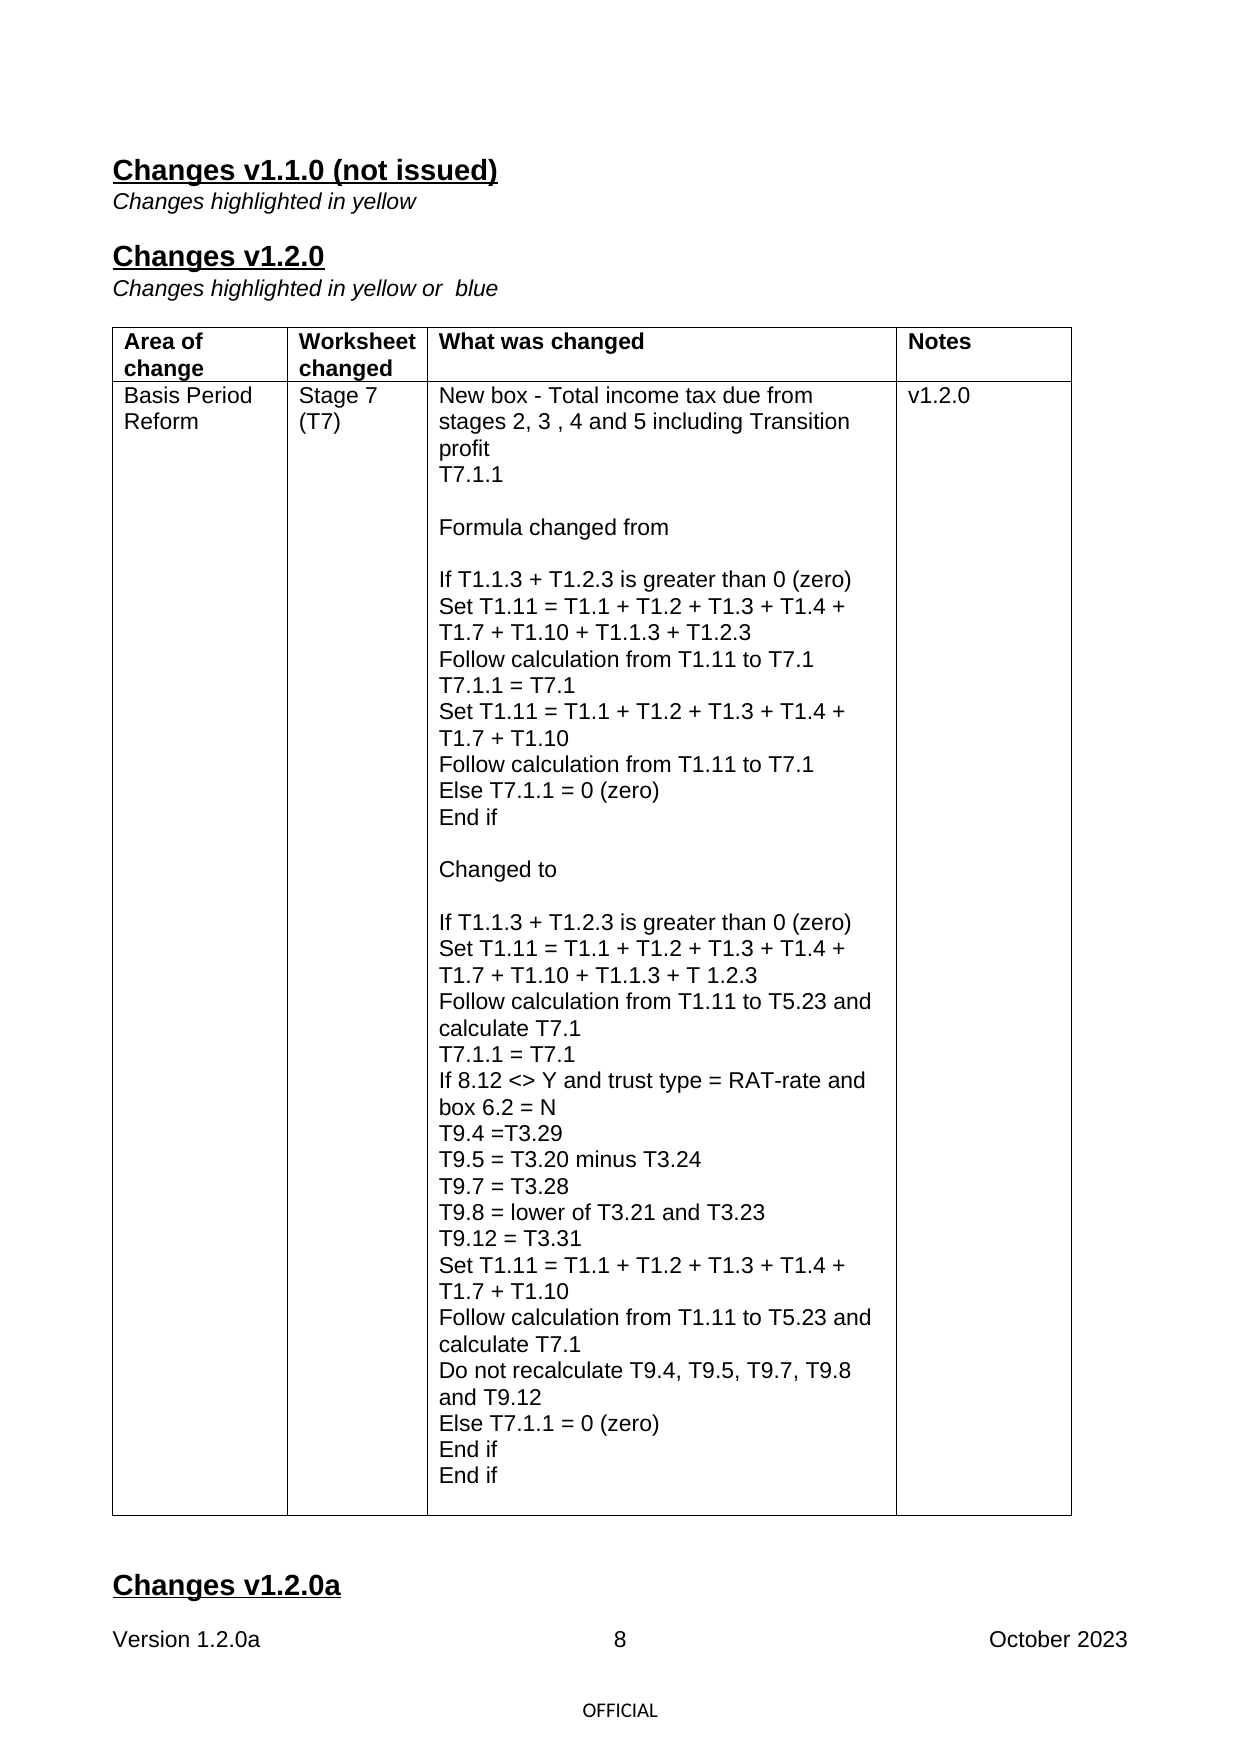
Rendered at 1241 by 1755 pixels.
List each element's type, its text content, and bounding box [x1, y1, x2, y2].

table_cell Basis Period Reform [113, 382, 287, 1515]
table_cell New box - Total income tax due from stages 2, 3 , 4 and 5 including Transition profit T7.1.1 Formula changed from If T1.1.3 + T1.2.3 is greater than 0 (zero) Set T1.11 = T1.1 + T1.2 + T1.3 + T1.4 + T1.7 + T1.10 + T1.1.3 + T1.2.3 Follow calculation from T1.11 to T7.1 T7.1.1 = T7.1 Set T1.11 = T1.1 + T1.2 + T1.3 + T1.4 + T1.7 + T1.10 Follow calculation from T1.11 to T7.1 Else T7.1.1 = 0 (zero) End if Changed to If T1.1.3 + T1.2.3 is greater than 0 (zero) Set T1.11 = T1.1 + T1.2 + T1.3 + T1.4 + T1.7 + T1.10 + T1.1.3 + T 1.2.3 Follow calculation from T1.11 to T5.23 and calculate T7.1 T7.1.1 = T7.1 If 8.12 <> Y and trust type = RAT-rate and box 6.2 = N T9.4 =T3.29 T9.5 = T3.20 minus T3.24 T9.7 = T3.28 T9.8 = lower of T3.21 and T3.23 T9.12 = T3.31 Set T1.11 = T1.1 + T1.2 + T1.3 + T1.4 + T1.7 + T1.10 Follow calculation from T1.11 to T5.23 and calculate T7.1 Do not recalculate T9.4, T9.5, T9.7, T9.8 and T9.12 Else T7.1.1 = 0 (zero) End if End if [428, 382, 896, 1515]
subtitle Changes v1.1.0 (not issued) [112, 153, 1128, 186]
table_header Area of change [113, 328, 287, 381]
text Changes highlighted in yellow [112, 188, 1128, 214]
text Changes highlighted in yellow or blue [112, 274, 1128, 301]
table_cell v1.2.0 [897, 382, 1071, 1515]
table_header Worksheet changed [288, 328, 427, 381]
table_cell Stage 7 (T7) [288, 382, 427, 1515]
subtitle Changes v1.2.0a [112, 1568, 1128, 1601]
subtitle Changes v1.2.0 [112, 239, 1128, 273]
table_header What was changed [428, 328, 896, 381]
table_header Notes [897, 328, 1071, 381]
